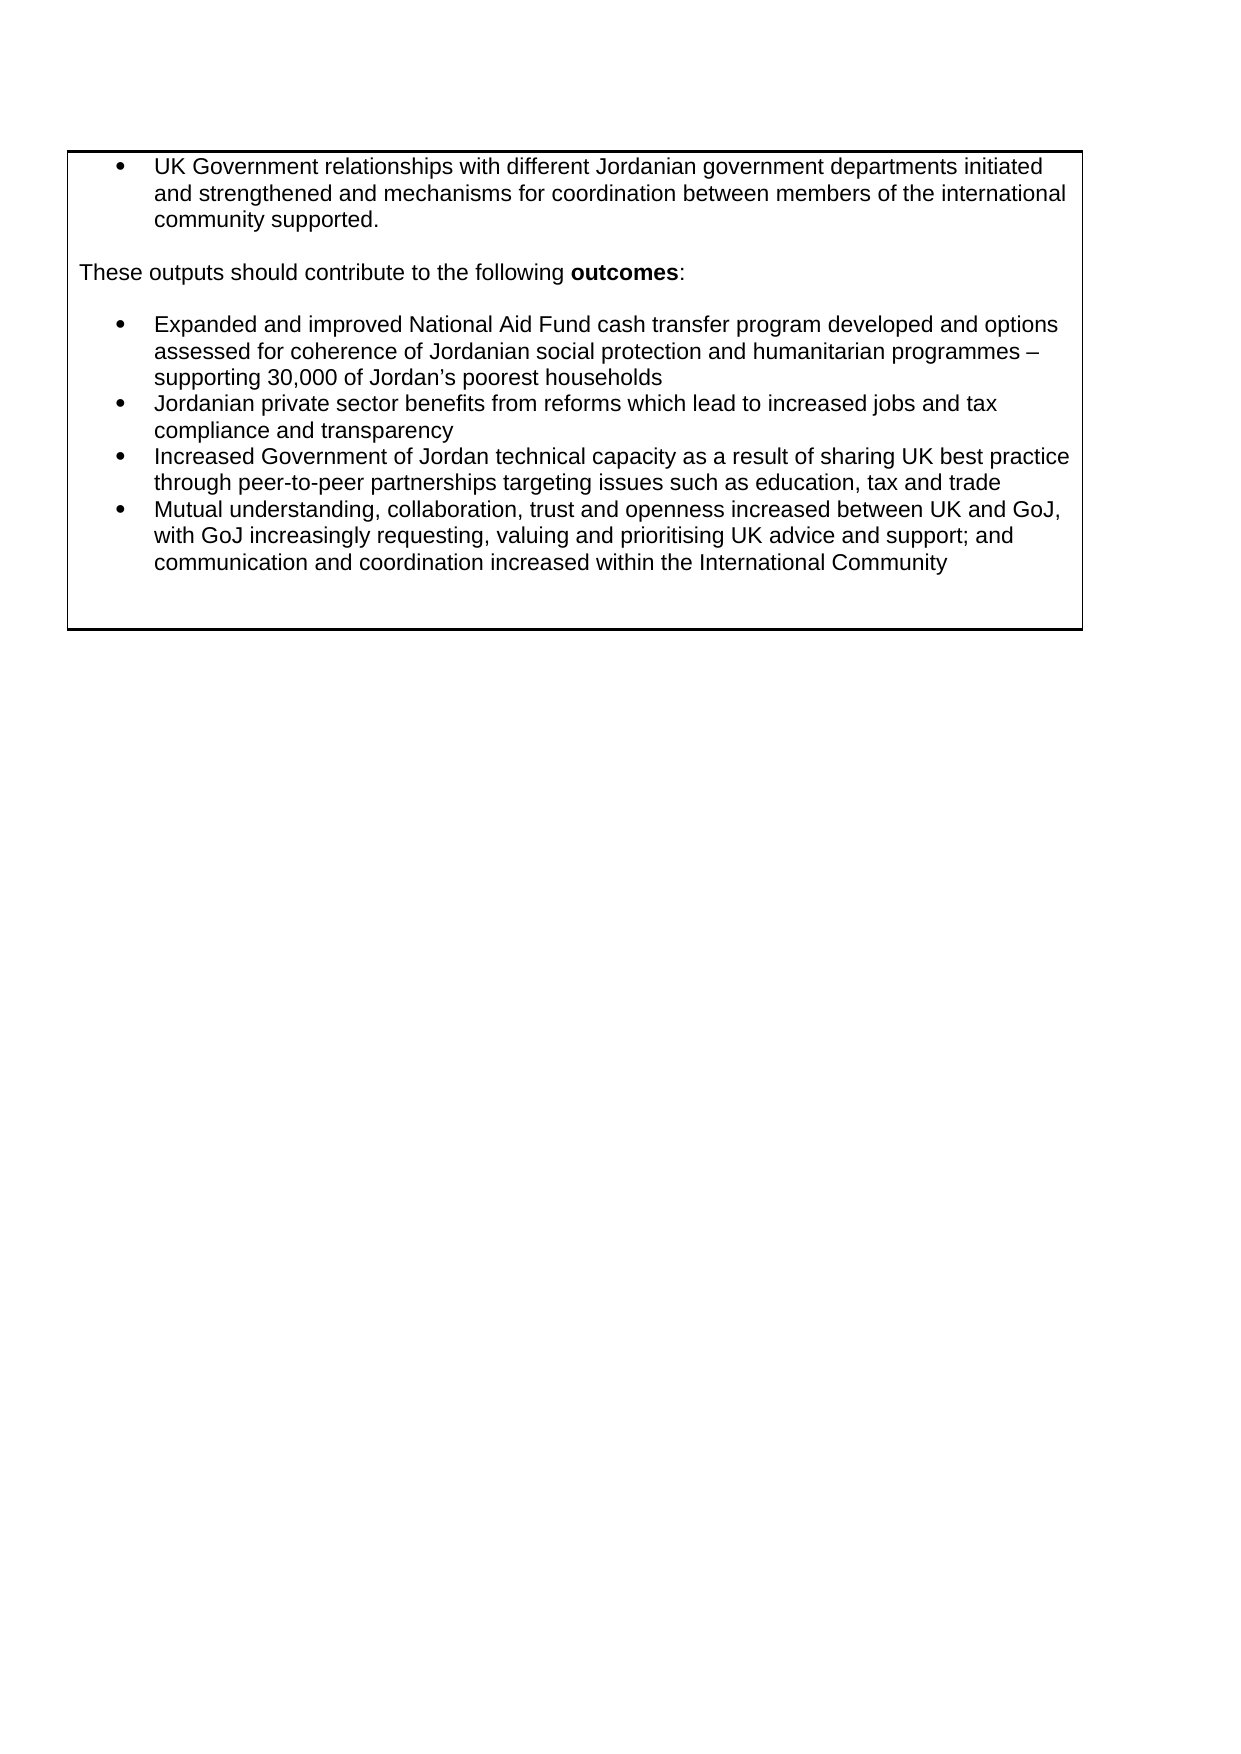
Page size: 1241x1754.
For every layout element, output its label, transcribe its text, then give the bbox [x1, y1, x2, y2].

table_cell This programme should deliver the following overarching outputs over the following three years: Technical assistance supports faster and more accountable assistance to 30,000 of Jordan’s poorest households HMRC supports the Government of Jordan (GoJ) to reduce tax evasion, increase compliance on global standards of transparency, and improve communication around tax reform. GoJ better able to articulate and communicate to Jordanian people the improved support it is providing to the most vulnerable in society and the need for, and benefits of, economic reform and private sector growth UK support provides cost-benefit analysis to GoJ of reform options balancing debt, revenues, job creation and service provision The UK Government identifies novel opportunities for technical assistance and exchange of best practice between UK and Jordanian government departments UK Government relationships with different Jordanian government departments initiated and strengthened and mechanisms for coordination between members of the international community supported. These outputs should contribute to the following outcomes: Expanded and improved National Aid Fund cash transfer program developed and options assessed for coherence of Jordanian social protection and humanitarian programmes – supporting 30,000 of Jordan’s poorest households Jordanian private sector benefits from reforms which lead to increased jobs and tax compliance and transparency Increased Government of Jordan technical capacity as a result of sharing UK best practice through peer-to-peer partnerships targeting issues such as education, tax and trade Mutual understanding, collaboration, trust and openness increased between UK and GoJ, with GoJ increasingly requesting, valuing and prioritising UK advice and support; and communication and coordination increased within the International Community [68, 153, 1082, 627]
